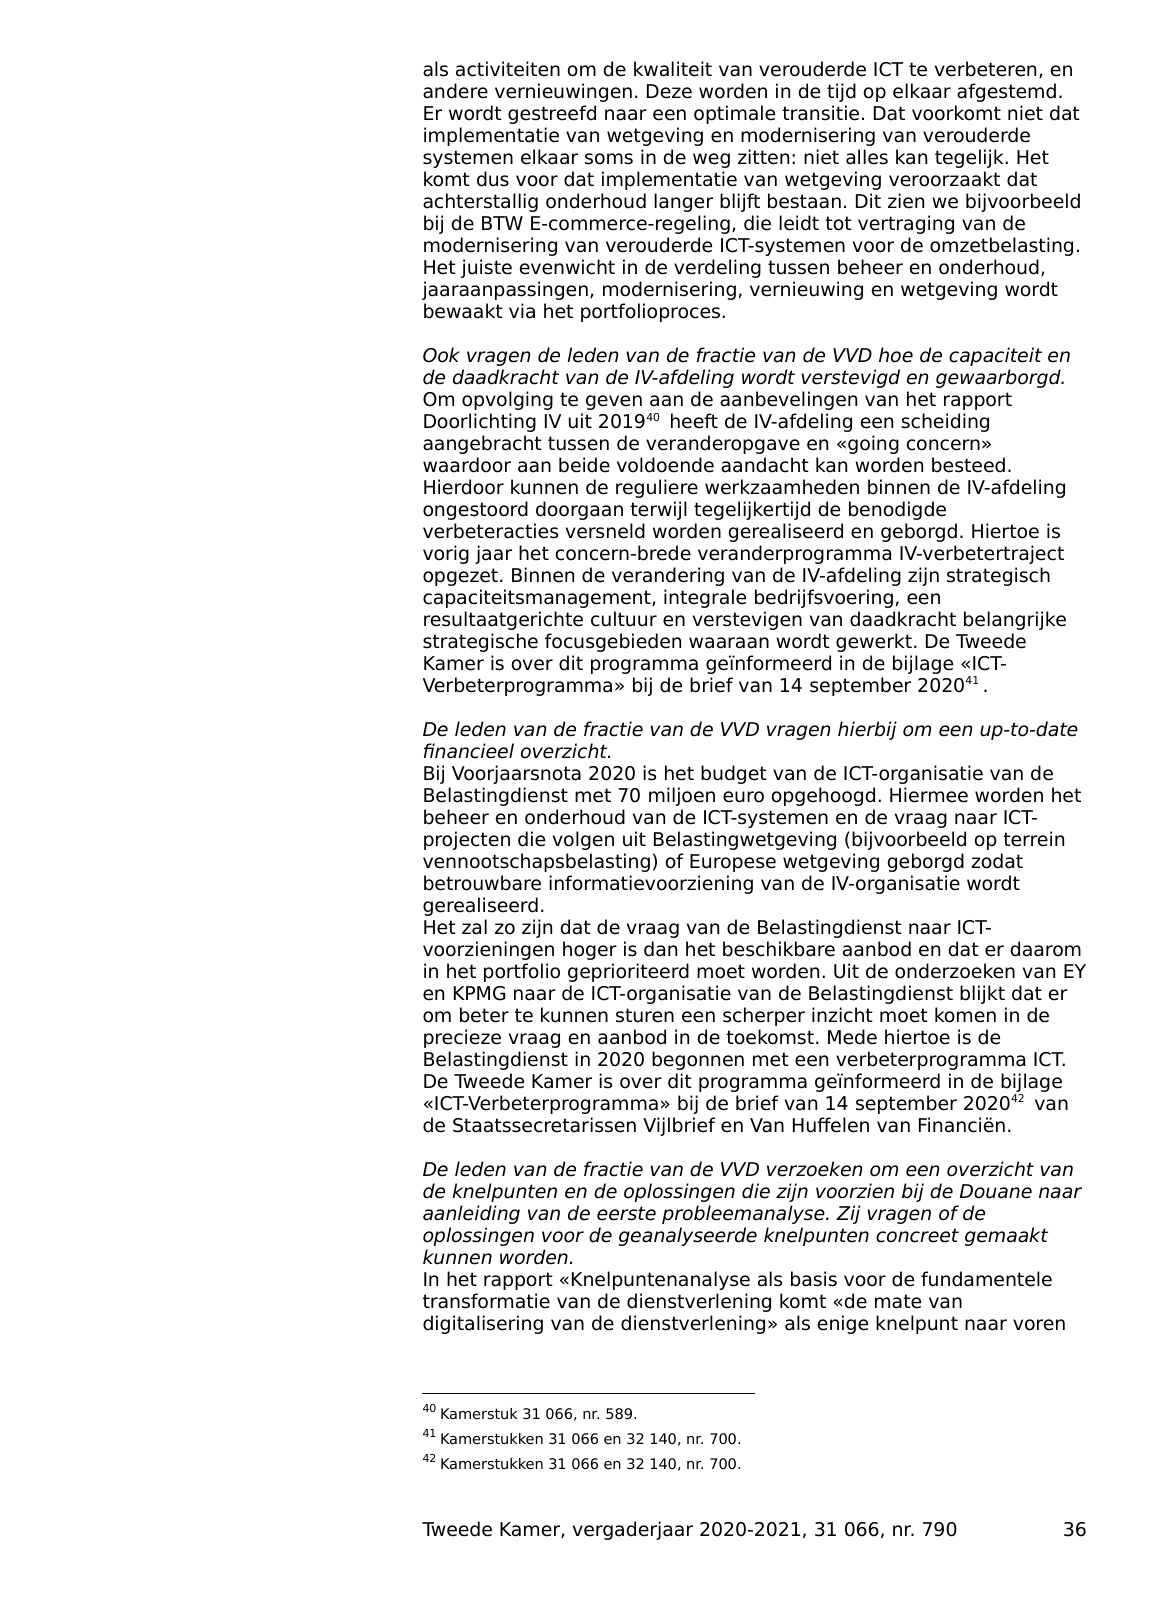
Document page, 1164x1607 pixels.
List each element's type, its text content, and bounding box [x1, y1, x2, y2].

text Het zal zo zijn dat de vraag van de Belastingdienst naar ICT-voorzieningen hoger is dan het beschikbare aanbod en dat er daarom in het portfolio geprioriteerd moet worden. Uit de onderzoeken van EY en KPMG naar de ICT-organisatie van de Belastingdienst blijkt dat er om beter te kunnen sturen een scherper inzicht moet komen in de precieze vraag en aanbod in de toekomst. Mede hiertoe is de Belastingdienst in 2020 begonnen met een verbeterprogramma ICT. De Tweede Kamer is over dit programma geïnformeerd in de bijlage «ICT-Verbeterprogramma» bij de brief van 14 september 2020 van de Staatssecretarissen Vijlbrief en Van Huffelen van Financiën. [422, 917, 1087, 1136]
text Bij Voorjaarsnota 2020 is het budget van de ICT-organisatie van de Belastingdienst met 70 miljoen euro opgehoogd. Hiermee worden het beheer en onderhoud van de ICT-systemen en de vraag naar ICT-projecten die volgen uit Belastingwetgeving (bijvoorbeeld op terrein vennootschapsbelasting) of Europese wetgeving geborgd zodat betrouwbare informatievoorziening van de IV-organisatie wordt gerealiseerd. [422, 763, 1087, 917]
text In het rapport «Knelpuntenanalyse als basis voor de fundamentele transformatie van de dienstverlening komt «de mate van digitalisering van de dienstverlening» als enige knelpunt naar voren [422, 1268, 1087, 1334]
text als activiteiten om de kwaliteit van verouderde ICT te verbeteren, en andere vernieuwingen. Deze worden in de tijd op elkaar afgestemd. Er wordt gestreefd naar een optimale transitie. Dat voorkomt niet dat implementatie van wetgeving en modernisering van verouderde systemen elkaar soms in de weg zitten: niet alles kan tegelijk. Het komt dus voor dat implementatie van wetgeving veroorzaakt dat achterstallig onderhoud langer blijft bestaan. Dit zien we bijvoorbeeld bij de BTW E-commerce-regeling, die leidt tot vertraging van de modernisering van verouderde ICT-systemen voor de omzetbelasting. Het juiste evenwicht in de verdeling tussen beheer en onderhoud, jaaraanpassingen, modernisering, vernieuwing en wetgeving wordt bewaakt via het portfolioproces. [422, 59, 1087, 323]
text De leden van de fractie van de VVD vragen hierbij om een up-to-date financieel overzicht. [422, 719, 1087, 763]
text Om opvolging te geven aan de aanbevelingen van het rapport Doorlichting IV uit 2019 heeft de IV-afdeling een scheiding aangebracht tussen de veranderopgave en «going concern» waardoor aan beide voldoende aandacht kan worden besteed. Hierdoor kunnen de reguliere werkzaamheden binnen de IV-afdeling ongestoord doorgaan terwijl tegelijkertijd de benodigde verbeteracties versneld worden gerealiseerd en geborgd. Hiertoe is vorig jaar het concern-brede veranderprogramma IV-verbetertraject opgezet. Binnen de verandering van de IV-afdeling zijn strategisch capaciteitsmanagement, integrale bedrijfsvoering, een resultaatgerichte cultuur en verstevigen van daadkracht belangrijke strategische focusgebieden waaraan wordt gewerkt. De Tweede Kamer is over dit programma geïnformeerd in de bijlage «ICT-Verbeterprogramma» bij de brief van 14 september 2020. [422, 389, 1087, 697]
text Kamerstuk 31 066, nr. 589. [422, 1402, 1087, 1424]
text Kamerstukken 31 066 en 32 140, nr. 700. [422, 1427, 1087, 1449]
text Kamerstukken 31 066 en 32 140, nr. 700. [422, 1452, 1087, 1474]
text Ook vragen de leden van de fractie van de VVD hoe de capaciteit en de daadkracht van de IV-afdeling wordt verstevigd en gewaarborgd. [422, 345, 1087, 389]
text De leden van de fractie van de VVD verzoeken om een overzicht van de knelpunten en de oplossingen die zijn voorzien bij de Douane naar aanleiding van de eerste probleemanalyse. Zij vragen of de oplossingen voor de geanalyseerde knelpunten concreet gemaakt kunnen worden. [422, 1159, 1087, 1268]
